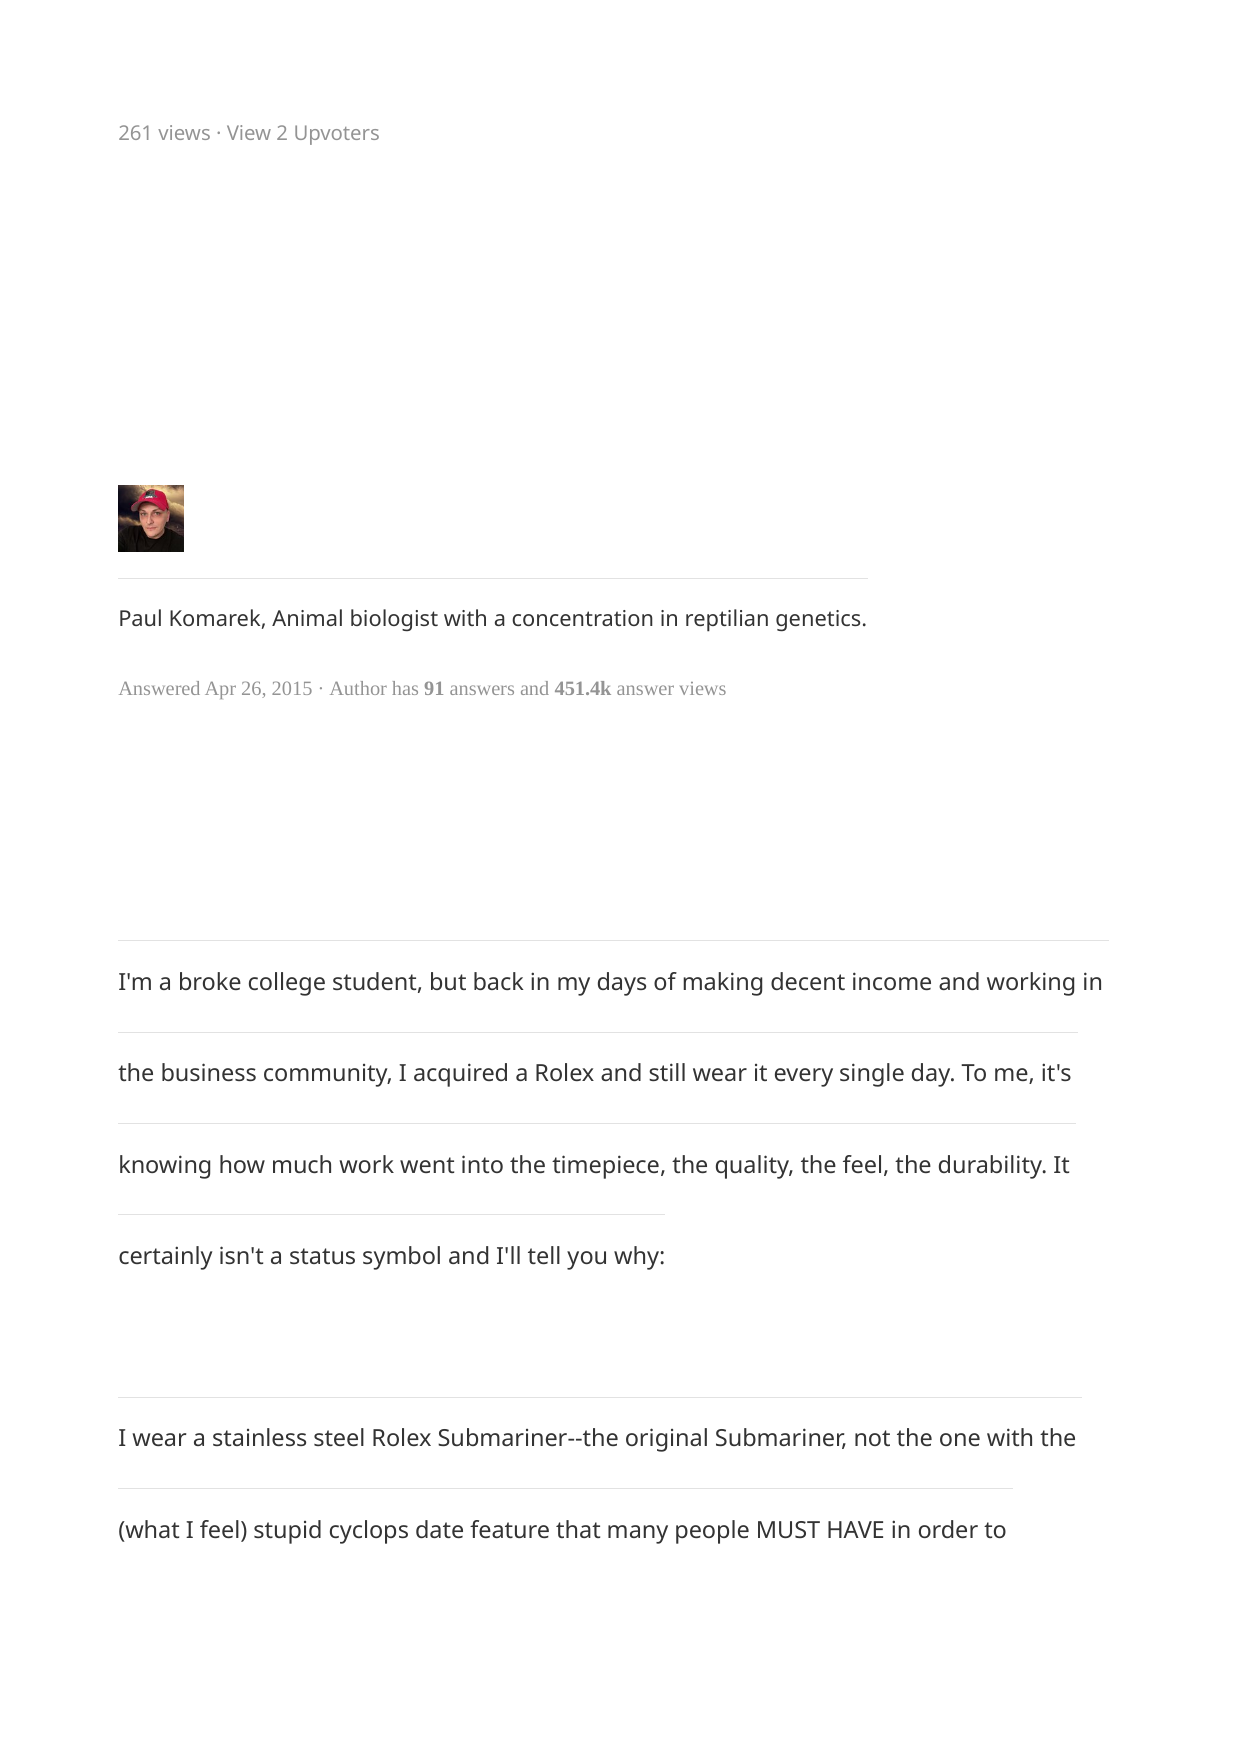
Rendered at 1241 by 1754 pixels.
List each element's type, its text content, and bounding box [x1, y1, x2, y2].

picture [118, 485, 184, 552]
text Answered Apr 26, 2015 · Author has 91 answers and 451.4k answer views [118, 676, 1122, 699]
text I'm a broke college student, but back in my days of making decent income and working in the business community, I acquired a Rolex and still wear it every single day. To me, it's knowing how much work went into the timepiece, the quality, the feel, the durability. It certainly isn't a status symbol and I'll tell you why: I wear a stainless steel Rolex Submariner--the original Submariner, not the one with the (what I feel) stupid cyclops date feature that many people MUST HAVE in order to [118, 940, 1122, 1545]
text 261 views · View 2 Upvoters [118, 118, 1122, 146]
text Paul Komarek, Animal biologist with a concentration in reptilian genetics. [118, 578, 1109, 633]
